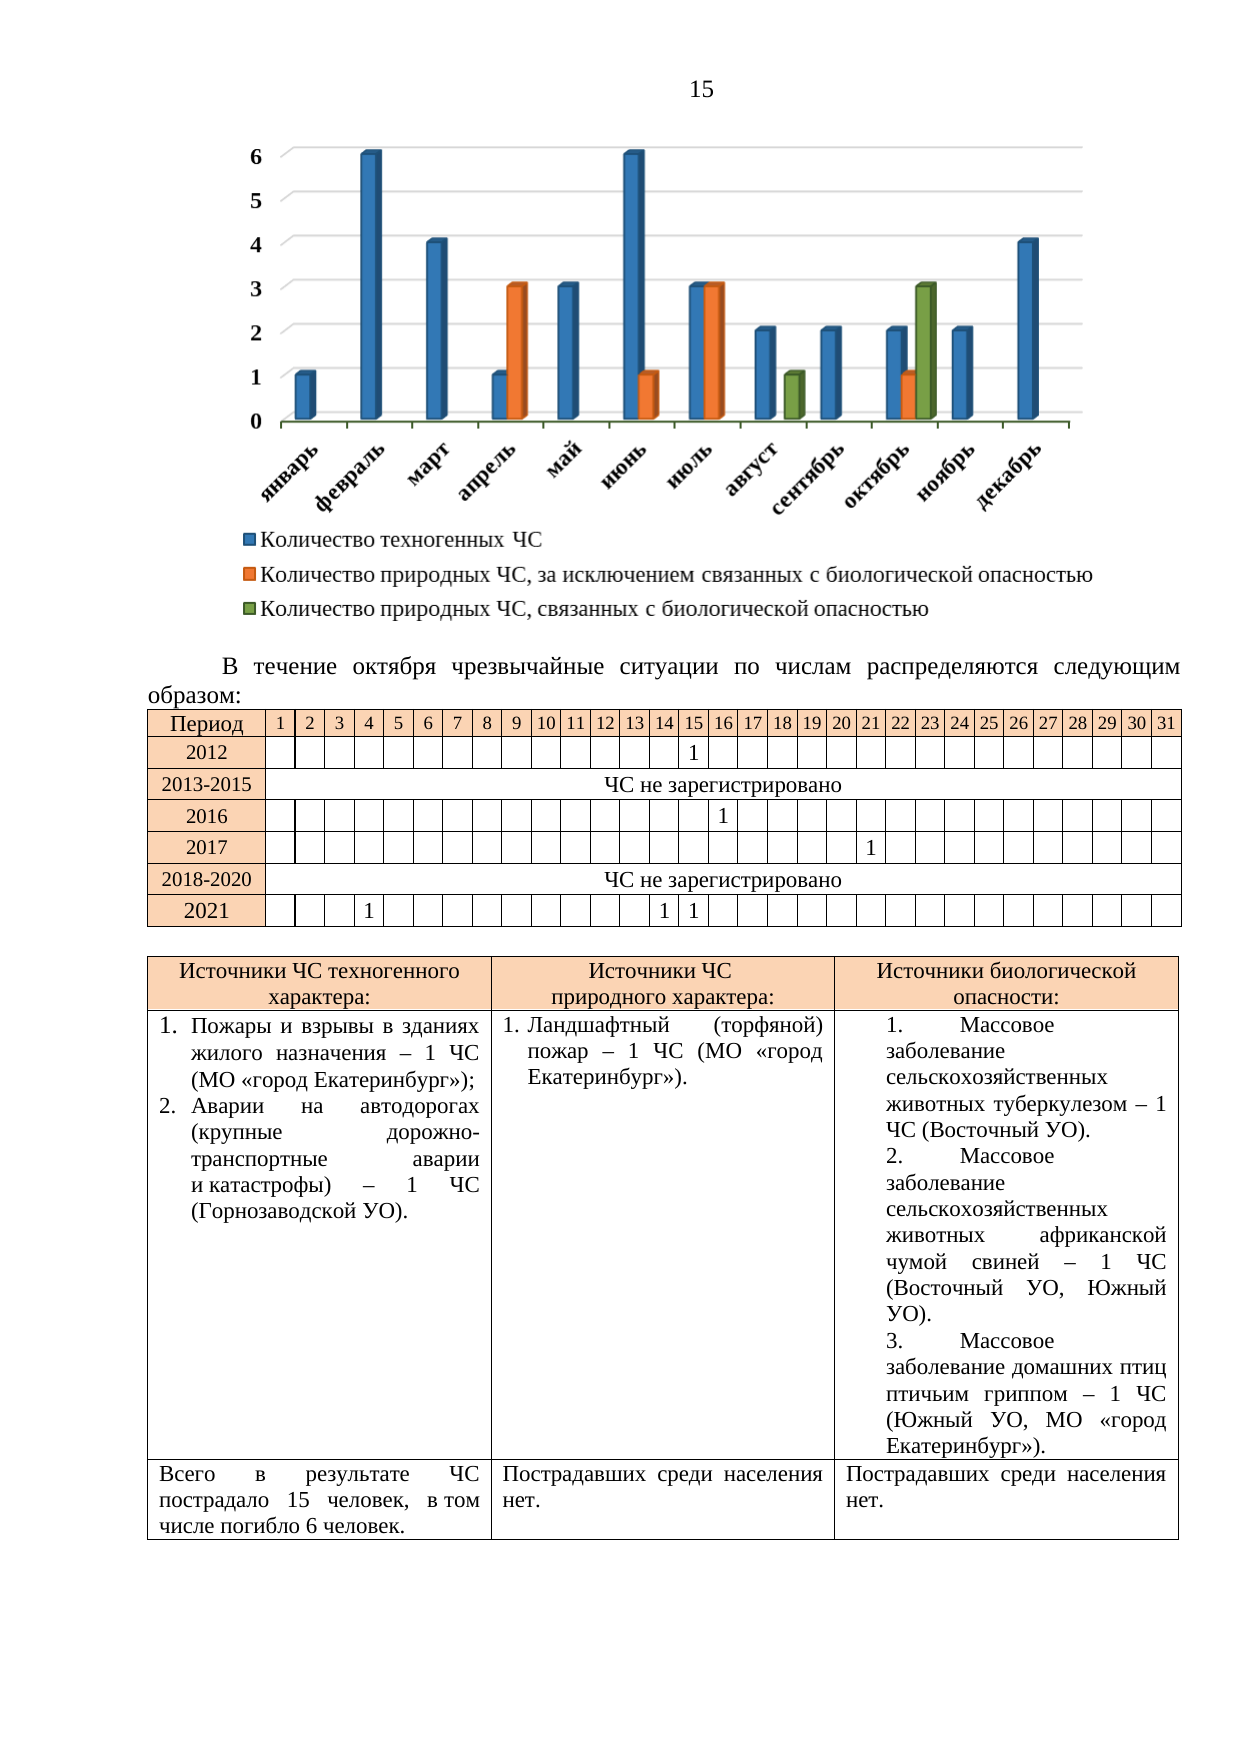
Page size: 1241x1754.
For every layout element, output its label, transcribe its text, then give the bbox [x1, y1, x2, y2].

table_cell [1093, 737, 1121, 768]
table_cell [768, 737, 797, 768]
table_cell ЧС не зарегистрировано [266, 769, 1181, 799]
table_cell [414, 895, 442, 926]
table_cell [1122, 895, 1151, 926]
table_cell [355, 800, 383, 831]
table_header Источники биологической опасности: [835, 957, 1178, 1009]
table_header 19 [798, 710, 826, 736]
table_cell [1152, 737, 1181, 768]
table_cell [857, 737, 885, 768]
table_cell [325, 832, 354, 863]
table_cell Пострадавших среди населения нет. [492, 1460, 834, 1539]
table_cell [1004, 832, 1033, 863]
table_cell [709, 832, 737, 863]
table_cell [325, 737, 354, 768]
table_cell [650, 737, 678, 768]
table_cell [1122, 832, 1151, 863]
table_cell 1 [679, 737, 708, 768]
table_cell [916, 800, 944, 831]
table_cell [1093, 800, 1121, 831]
table_header 5 [384, 710, 413, 736]
table_cell [945, 832, 974, 863]
table_cell [768, 832, 797, 863]
table_cell [384, 832, 413, 863]
table_cell [1004, 895, 1033, 926]
table_cell [384, 895, 413, 926]
table_cell [325, 895, 354, 926]
table_cell [1034, 737, 1062, 768]
table_cell [679, 832, 708, 863]
table_cell [916, 832, 944, 863]
table_header 21 [857, 710, 885, 736]
table_cell [798, 832, 826, 863]
table_cell [738, 737, 767, 768]
table_cell [620, 895, 649, 926]
table_header 17 [738, 710, 767, 736]
table_cell [1093, 832, 1121, 863]
table_cell [296, 800, 324, 831]
table_cell [650, 800, 678, 831]
table_cell [916, 895, 944, 926]
table_cell [709, 895, 737, 926]
table_cell [443, 737, 472, 768]
table_cell [473, 737, 501, 768]
table_cell [296, 895, 324, 926]
table_header 1 [266, 710, 294, 736]
table_header 9 [502, 710, 531, 736]
table_header 24 [945, 710, 974, 736]
table_header 13 [620, 710, 649, 736]
table_cell [620, 832, 649, 863]
table_cell [384, 737, 413, 768]
table_cell 1 [679, 895, 708, 926]
table_cell [1063, 895, 1092, 926]
table_cell [384, 800, 413, 831]
table_cell [502, 737, 531, 768]
table_header 14 [650, 710, 678, 736]
table_cell [827, 800, 856, 831]
table_cell 2017 [148, 832, 265, 863]
table_cell [414, 737, 442, 768]
table_cell [768, 800, 797, 831]
table_cell 1 [709, 800, 737, 831]
table_header 25 [975, 710, 1003, 736]
table_cell [1122, 800, 1151, 831]
table_cell 1 [650, 895, 678, 926]
table_cell [709, 737, 737, 768]
table_cell [502, 832, 531, 863]
table_cell [591, 895, 619, 926]
table_cell [591, 737, 619, 768]
table_cell [1034, 895, 1062, 926]
table_cell [561, 895, 590, 926]
table_header Источники ЧС техногенного характера: [148, 957, 491, 1009]
table_cell [886, 895, 915, 926]
table_header Период [148, 710, 265, 736]
table_cell [620, 737, 649, 768]
table_cell [266, 800, 294, 831]
table_cell [827, 895, 856, 926]
table_cell [1093, 895, 1121, 926]
table_header 4 [355, 710, 383, 736]
table_header 3 [325, 710, 354, 736]
table_cell [738, 895, 767, 926]
table_cell [738, 800, 767, 831]
table_cell [886, 737, 915, 768]
table_cell Пострадавших среди населения нет. [835, 1460, 1178, 1539]
text В течение октября чрезвычайные ситуации по числам распределяются следующим образом: [148, 651, 1181, 709]
table_header 20 [827, 710, 856, 736]
table_header 31 [1152, 710, 1181, 736]
table_cell [945, 737, 974, 768]
table_cell [443, 800, 472, 831]
table_cell [532, 832, 560, 863]
table_cell [1034, 800, 1062, 831]
table_header 30 [1122, 710, 1151, 736]
table_header 28 [1063, 710, 1092, 736]
table_cell [591, 800, 619, 831]
table_cell [532, 800, 560, 831]
table_cell [857, 895, 885, 926]
table_header 22 [886, 710, 915, 736]
table_header 18 [768, 710, 797, 736]
table_cell [266, 832, 294, 863]
table_cell [355, 832, 383, 863]
table_cell 2012 [148, 737, 265, 768]
table_cell [798, 737, 826, 768]
table_cell [1122, 737, 1151, 768]
table_cell [1063, 800, 1092, 831]
table_cell [266, 737, 294, 768]
table_cell Массовое заболевание сельскохозяйственных животных туберкулезом – 1 ЧС (Восточный УО). Массовое заболевание сельскохозяйственных животных африканской чумой свиней – 1 ЧС (Восточный УО, Южный УО). Массовое заболевание домашних птиц птичьим гриппом – 1 ЧС (Южный УО, МО «город Екатеринбург»). [835, 1011, 1178, 1459]
table_cell 2021 [148, 895, 265, 926]
table_cell [768, 895, 797, 926]
table_cell [266, 895, 294, 926]
table_cell [827, 737, 856, 768]
table_cell [916, 737, 944, 768]
table_cell [561, 800, 590, 831]
table_cell [620, 800, 649, 831]
table_cell [975, 895, 1003, 926]
table_cell [325, 800, 354, 831]
table_cell [1004, 737, 1033, 768]
table_header 7 [443, 710, 472, 736]
table_cell [1152, 895, 1181, 926]
table_header 27 [1034, 710, 1062, 736]
table_cell [1034, 832, 1062, 863]
table_cell [886, 800, 915, 831]
table_cell [650, 832, 678, 863]
table_cell [857, 800, 885, 831]
table_cell ЧС не зарегистрировано [266, 864, 1181, 894]
table_cell 2018-2020 [148, 864, 265, 894]
table_cell [355, 737, 383, 768]
table_cell [827, 832, 856, 863]
table_cell [532, 895, 560, 926]
table_cell [502, 800, 531, 831]
table_header 6 [414, 710, 442, 736]
table_header 29 [1093, 710, 1121, 736]
table_cell [473, 832, 501, 863]
table_cell [975, 832, 1003, 863]
table_cell [296, 832, 324, 863]
table_header 16 [709, 710, 737, 736]
table_cell [798, 800, 826, 831]
table_cell [679, 800, 708, 831]
table_cell [561, 832, 590, 863]
table_cell [886, 832, 915, 863]
table_cell [502, 895, 531, 926]
table_cell [1152, 832, 1181, 863]
table_header 8 [473, 710, 501, 736]
table_cell [443, 832, 472, 863]
table_header 10 [532, 710, 560, 736]
table_header 12 [591, 710, 619, 736]
table_cell 2013-2015 [148, 769, 265, 799]
table_cell Всего в результате ЧС пострадало 15 человек, в том числе погибло 6 человек. [148, 1460, 491, 1539]
table_cell [975, 800, 1003, 831]
table_cell [1152, 800, 1181, 831]
table_cell [1063, 737, 1092, 768]
table_cell [738, 832, 767, 863]
table_cell [945, 800, 974, 831]
table_header 26 [1004, 710, 1033, 736]
table_cell Ландшафтный (торфяной) пожар – 1 ЧС (МО «город Екатеринбург»). [492, 1011, 834, 1459]
table_cell [1004, 800, 1033, 831]
table_cell 1 [355, 895, 383, 926]
table_cell 1 [857, 832, 885, 863]
table_cell [414, 832, 442, 863]
table_cell [798, 895, 826, 926]
table_cell [473, 800, 501, 831]
table_cell 2016 [148, 800, 265, 831]
table_cell [975, 737, 1003, 768]
table_header 15 [679, 710, 708, 736]
table_cell [561, 737, 590, 768]
table_cell [591, 832, 619, 863]
table_header 2 [296, 710, 324, 736]
table_cell [414, 800, 442, 831]
table_header Источники ЧС природного характера: [492, 957, 834, 1009]
table_cell [443, 895, 472, 926]
table_cell [473, 895, 501, 926]
table_cell [945, 895, 974, 926]
table_cell [1063, 832, 1092, 863]
table_cell [532, 737, 560, 768]
table_header 23 [916, 710, 944, 736]
table_header 11 [561, 710, 590, 736]
table_cell Пожары и взрывы в зданиях жилого назначения – 1 ЧС (МО «город Екатеринбург»); Аварии на автодорогах (крупные дорожно-транспортные аварии и катастрофы) – 1 ЧС (Горнозаводской УО). [148, 1011, 491, 1459]
table_cell [296, 737, 324, 768]
